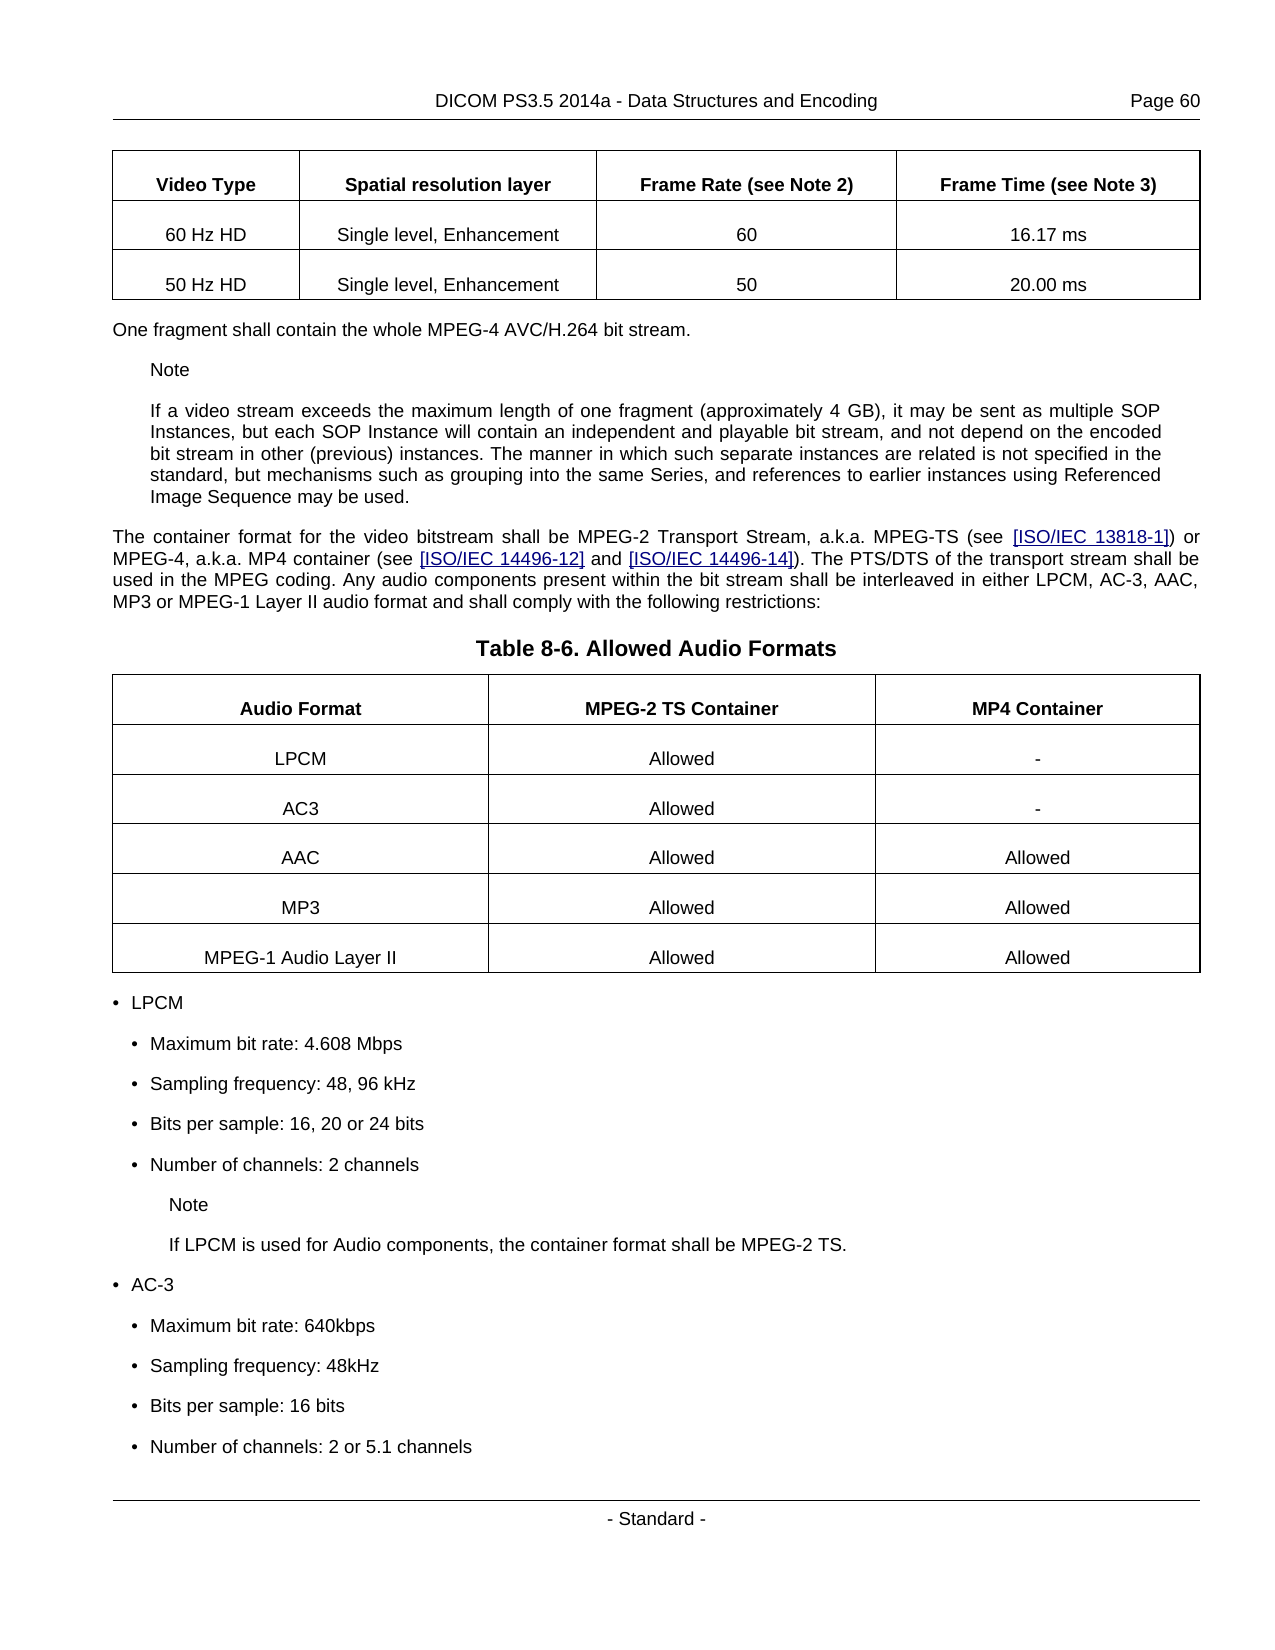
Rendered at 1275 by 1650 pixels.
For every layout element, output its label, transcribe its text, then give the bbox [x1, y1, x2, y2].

table_cell 60 Hz HD [113, 201, 299, 249]
table_cell Single level, Enhancement [300, 201, 596, 249]
list If LPCM is used for Audio components, the container format shall be MPEG-2 TS. [150, 1234, 1162, 1256]
list AC-3 [112, 1274, 1200, 1296]
table_cell 20.00 ms [897, 250, 1199, 299]
list Bits per sample: 16 bits [131, 1395, 1200, 1417]
table_cell LPCM [113, 725, 488, 773]
text Note [150, 359, 1162, 381]
table_cell 16.17 ms [897, 201, 1199, 249]
table_cell 60 [597, 201, 896, 249]
table_header Video Type [113, 151, 299, 200]
list Maximum bit rate: 4.608 Mbps [131, 1032, 1200, 1054]
table_header Spatial resolution layer [300, 151, 596, 200]
table_cell Allowed [489, 824, 875, 873]
table_header MP4 Container [876, 675, 1199, 724]
table_cell Allowed [876, 924, 1199, 972]
text If a video stream exceeds the maximum length of one fragment (approximately 4 GB), it may be sent as multiple SOP Instances, but each SOP Instance will contain an independent and playable bit stream, and not depend on the encoded bit stream in other (previous) instances. The manner in which such separate instances are related is not specified in the standard, but mechanisms such as grouping into the same Series, and references to earlier instances using Referenced Image Sequence may be used. [150, 399, 1162, 507]
list Sampling frequency: 48, 96 kHz [131, 1073, 1200, 1094]
table_cell Single level, Enhancement [300, 250, 596, 299]
table_header Frame Rate (see Note 2) [597, 151, 896, 200]
list LPCM [112, 992, 1200, 1014]
table_cell Allowed [876, 874, 1199, 923]
table_cell AAC [113, 824, 488, 873]
table_header Audio Format [113, 675, 488, 724]
table_cell 50 Hz HD [113, 250, 299, 299]
table_cell Allowed [489, 725, 875, 773]
table_cell - [876, 725, 1199, 773]
list Maximum bit rate: 640kbps [131, 1314, 1200, 1336]
list Sampling frequency: 48kHz [131, 1355, 1200, 1376]
table_cell MP3 [113, 874, 488, 923]
table_header MPEG-2 TS Container [489, 675, 875, 724]
list Number of channels: 2 channels [131, 1153, 1200, 1175]
table_cell Allowed [489, 924, 875, 972]
text The container format for the video bitstream shall be MPEG-2 Transport Stream, a.k.a. MPEG-TS (see [ISO/IEC 13818-1]) or MPEG-4, a.k.a. MP4 container (see [ISO/IEC 14496-12] and [ISO/IEC 14496-14]). The PTS/DTS of the transport stream shall be used in the MPEG coding. Any audio components present within the bit stream shall be interleaved in either LPCM, AC-3, AAC, MP3 or MPEG-1 Layer II audio format and shall comply with the following restrictions: [112, 526, 1200, 612]
text Table 8-6. Allowed Audio Formats [112, 635, 1200, 661]
table_cell Allowed [489, 775, 875, 823]
text One fragment shall contain the whole MPEG-4 AVC/H.264 bit stream. [112, 319, 1200, 340]
list Note [150, 1194, 1162, 1215]
table_cell 50 [597, 250, 896, 299]
list Bits per sample: 16, 20 or 24 bits [131, 1113, 1200, 1134]
table_cell - [876, 775, 1199, 823]
list Number of channels: 2 or 5.1 channels [131, 1436, 1200, 1457]
table_cell AC3 [113, 775, 488, 823]
table_header Frame Time (see Note 3) [897, 151, 1199, 200]
table_cell Allowed [876, 824, 1199, 873]
table_cell MPEG-1 Audio Layer II [113, 924, 488, 972]
table_cell Allowed [489, 874, 875, 923]
